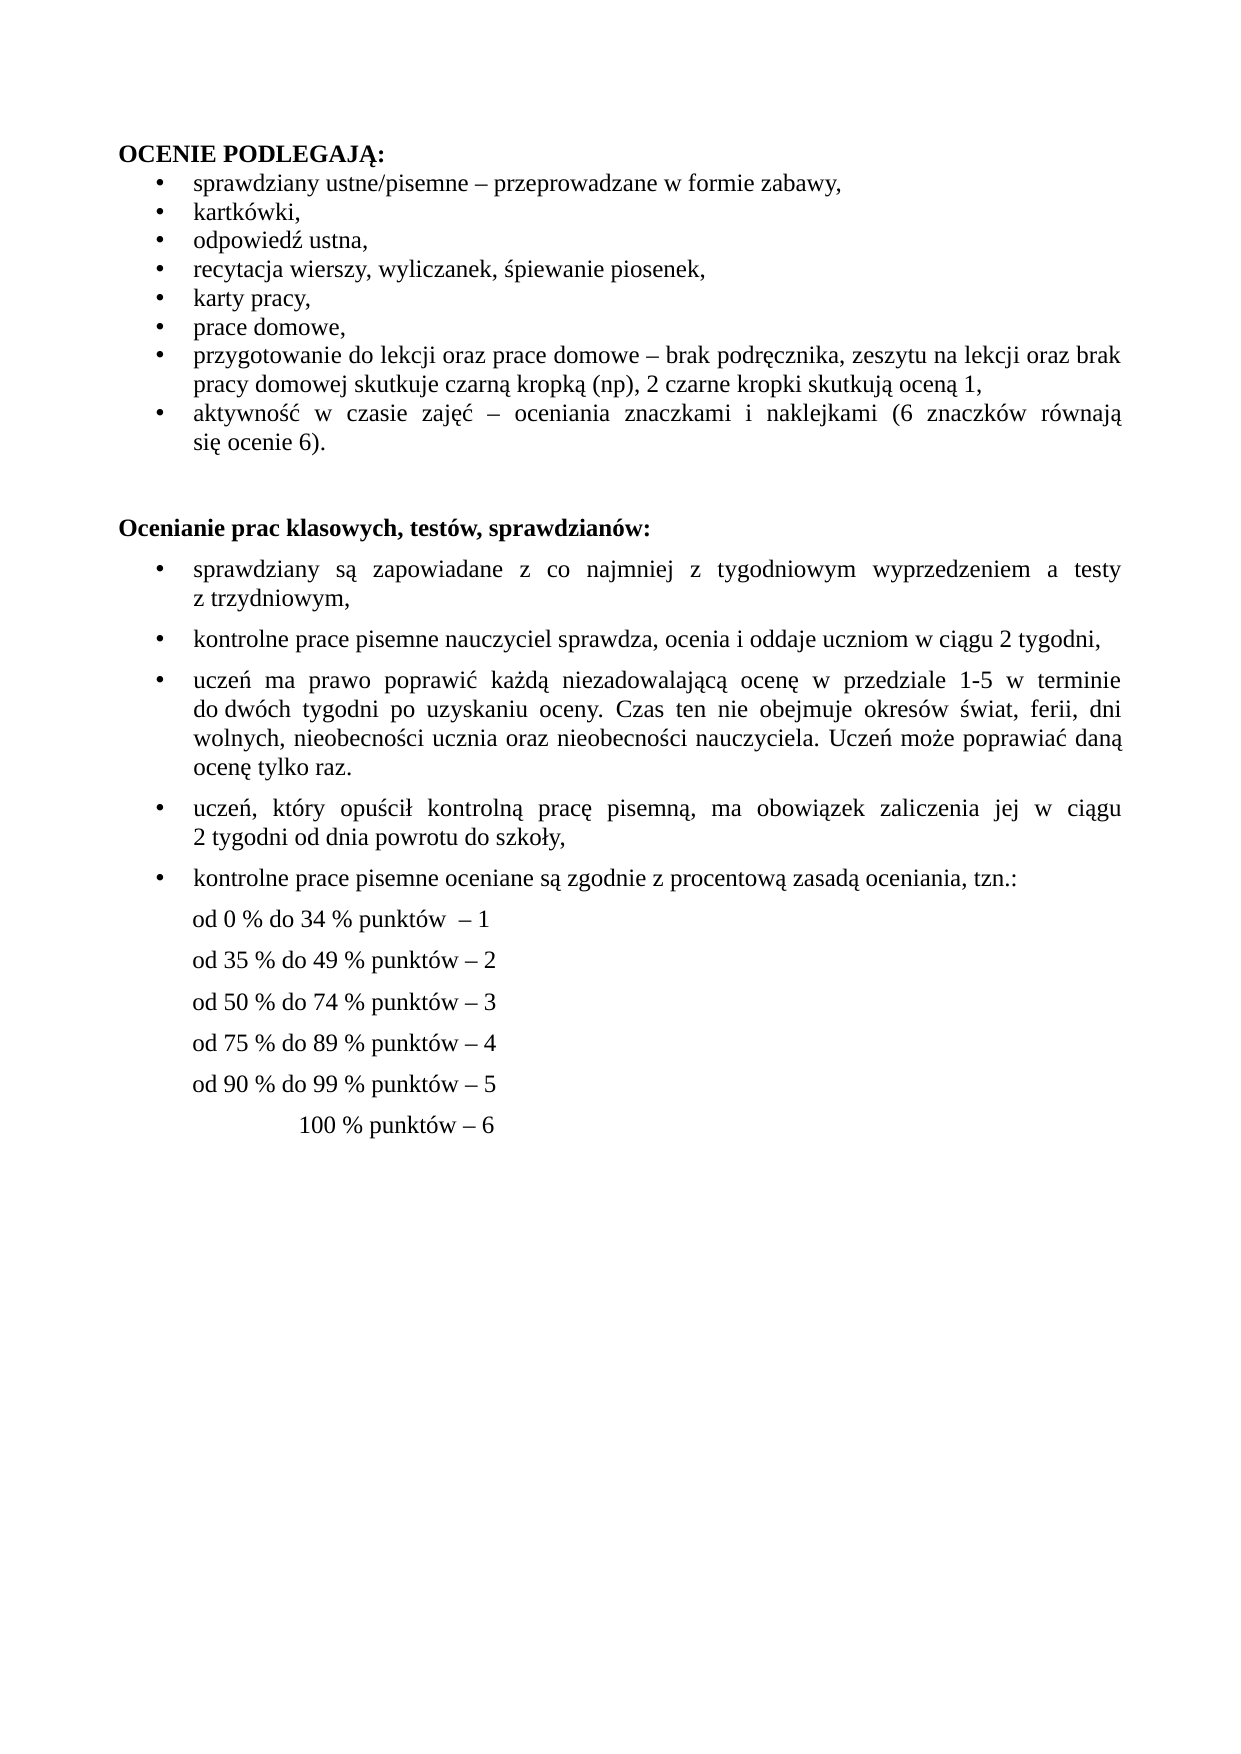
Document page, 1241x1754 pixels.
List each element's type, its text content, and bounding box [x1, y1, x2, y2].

list sprawdziany ustne/pisemne – przeprowadzane w formie zabawy, [156, 168, 1122, 197]
text Ocenianie prac klasowych, testów, sprawdzianów: [118, 513, 1122, 542]
text od 35 % do 49 % punktów – 2 [118, 946, 1122, 974]
list aktywność w czasie zajęć – oceniania znaczkami i naklejkami (6 znaczków równają się ocenie 6). [156, 398, 1122, 456]
text od 0 % do 34 % punktów – 1 [118, 904, 1122, 933]
text od 50 % do 74 % punktów – 3 [118, 987, 1122, 1016]
list przygotowanie do lekcji oraz prace domowe – brak podręcznika, zeszytu na lekcji oraz brak pracy domowej skutkuje czarną kropką (np), 2 czarne kropki skutkują oceną 1, [156, 341, 1122, 398]
list kontrolne prace pisemne nauczyciel sprawdza, ocenia i oddaje uczniom w ciągu 2 tygodni, [156, 624, 1122, 653]
list uczeń, który opuścił kontrolną pracę pisemną, ma obowiązek zaliczenia jej w ciągu 2 tygodni od dnia powrotu do szkoły, [156, 793, 1122, 851]
list odpowiedź ustna, [156, 226, 1122, 254]
list kartkówki, [156, 197, 1122, 226]
list uczeń ma prawo poprawić każdą niezadowalającą ocenę w przedziale 1-5 w terminie do dwóch tygodni po uzyskaniu oceny. Czas ten nie obejmuje okresów świat, ferii, dni wolnych, nieobecności ucznia oraz nieobecności nauczyciela. Uczeń może poprawiać daną ocenę tylko raz. [156, 666, 1122, 781]
list kontrolne prace pisemne oceniane są zgodnie z procentową zasadą oceniania, tzn.: [156, 863, 1122, 892]
list prace domowe, [156, 312, 1122, 341]
list karty pracy, [156, 283, 1122, 312]
text od 75 % do 89 % punktów – 4 [118, 1028, 1122, 1057]
text od 90 % do 99 % punktów – 5 [118, 1069, 1122, 1098]
list recytacja wierszy, wyliczanek, śpiewanie piosenek, [156, 254, 1122, 283]
text 100 % punktów – 6 [118, 1111, 1122, 1139]
text OCENIE PODLEGAJĄ: [118, 139, 1122, 168]
list sprawdziany są zapowiadane z co najmniej z tygodniowym wyprzedzeniem a testy z trzydniowym, [156, 554, 1122, 612]
